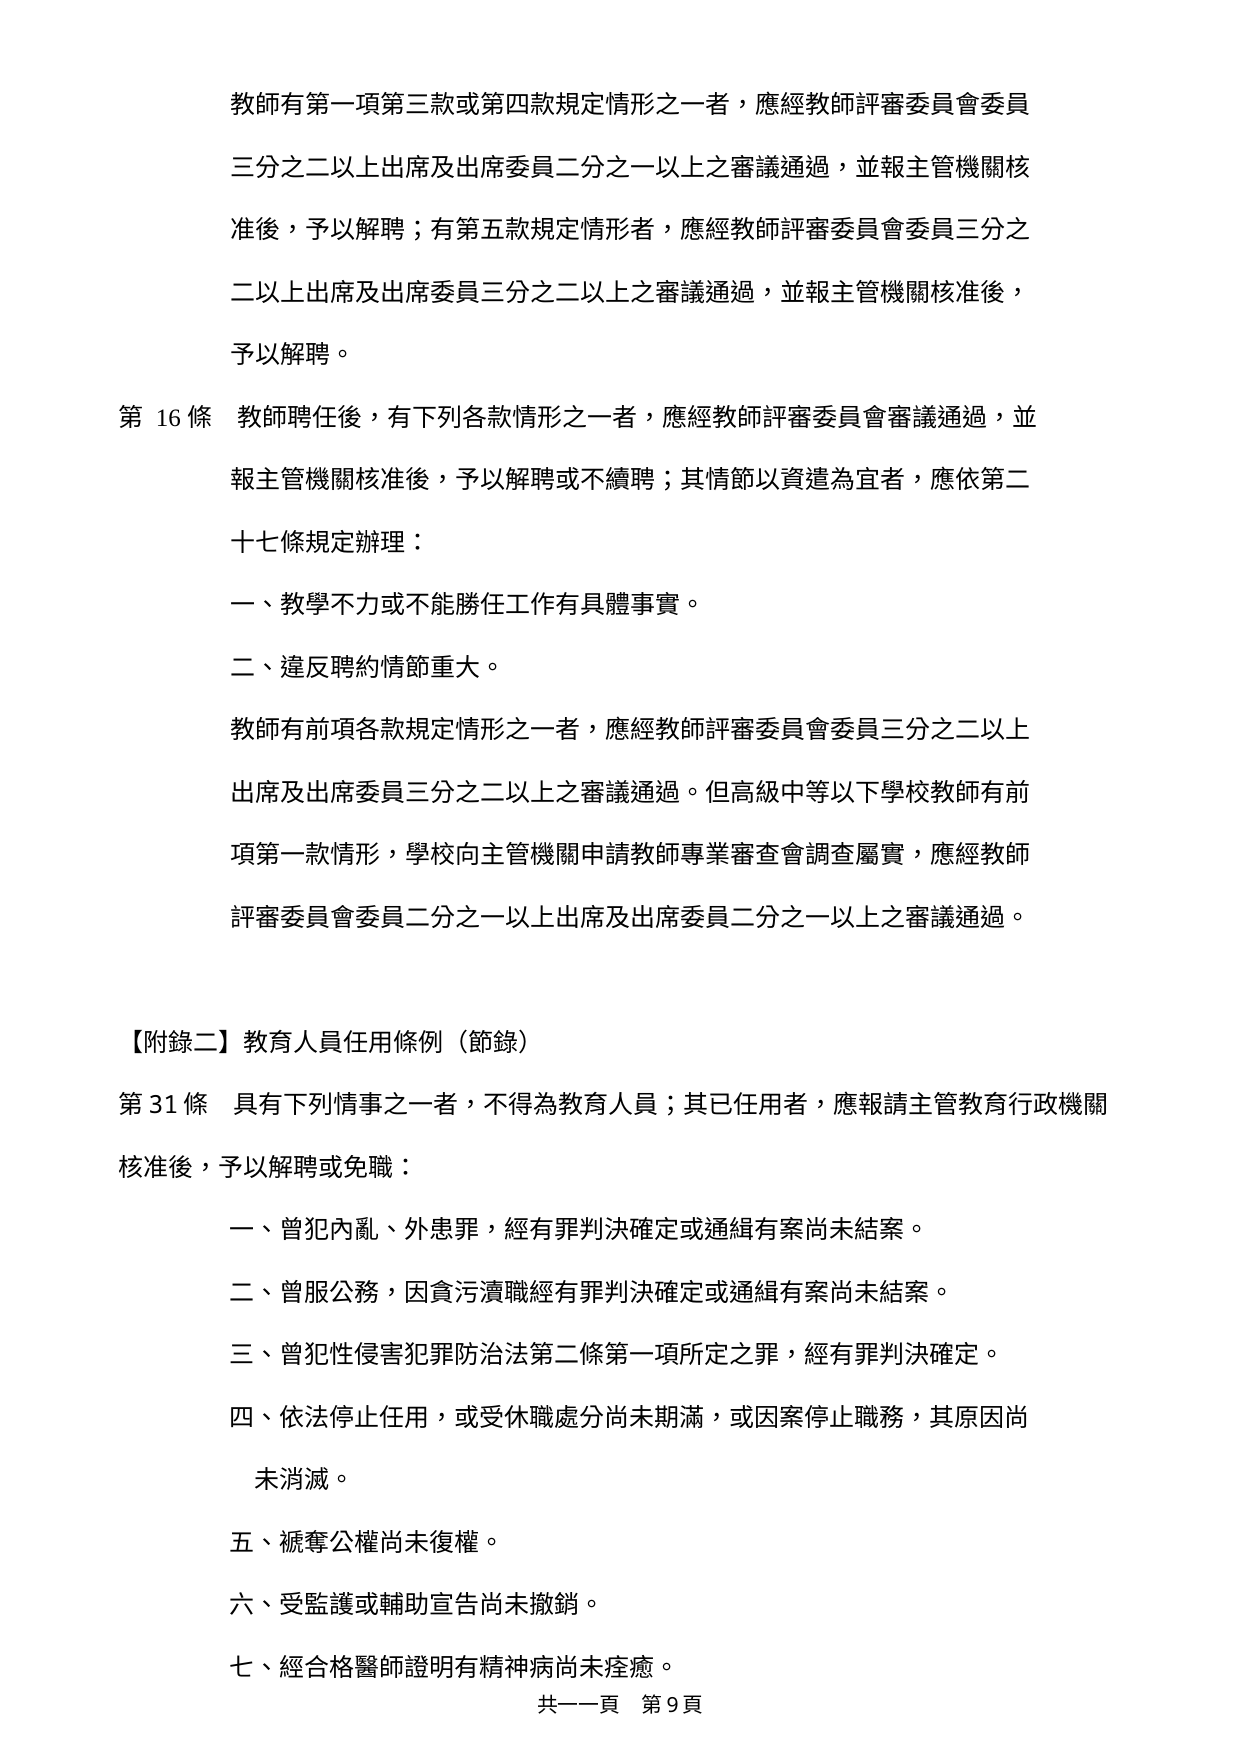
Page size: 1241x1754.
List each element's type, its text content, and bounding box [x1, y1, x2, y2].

text 教師有第一項第三款或第四款規定情形之一者，應經教師評審委員會委員 [118, 61, 1122, 124]
text 二以上出席及出席委員三分之二以上之審議通過，並報主管機關核准後， [118, 249, 1122, 311]
text 二、曾服公務，因貪污瀆職經有罪判決確定或通緝有案尚未結案。 [118, 1249, 1122, 1311]
text 四、依法停止任用，或受休職處分尚未期滿，或因案停止職務，其原因尚 [118, 1374, 1122, 1436]
text 十七條規定辦理： [118, 499, 1122, 561]
text 三、曾犯性侵害犯罪防治法第二條第一項所定之罪，經有罪判決確定。 [118, 1311, 1122, 1374]
text 未消滅。 [118, 1436, 1122, 1499]
text 予以解聘。 [118, 311, 1122, 374]
text 評審委員會委員二分之一以上出席及出席委員二分之一以上之審議通過。 [118, 874, 1122, 936]
text 項第一款情形，學校向主管機關申請教師專業審查會調查屬實，應經教師 [118, 811, 1122, 874]
text 二、違反聘約情節重大。 [118, 624, 1122, 686]
text 第31條 具有下列情事之一者，不得為教育人員；其已任用者，應報請主管教育行政機關核准後，予以解聘或免職： [118, 1061, 1122, 1186]
text 五、褫奪公權尚未復權。 [118, 1499, 1122, 1561]
text 教師有前項各款規定情形之一者，應經教師評審委員會委員三分之二以上 [118, 686, 1122, 749]
text 三分之二以上出席及出席委員二分之一以上之審議通過，並報主管機關核 [118, 124, 1122, 186]
text 一、曾犯內亂、外患罪，經有罪判決確定或通緝有案尚未結案。 [118, 1186, 1122, 1249]
text 准後，予以解聘；有第五款規定情形者，應經教師評審委員會委員三分之 [118, 186, 1122, 249]
text 一、教學不力或不能勝任工作有具體事實。 [118, 561, 1122, 624]
text 【附錄二】教育人員任用條例（節錄） [118, 999, 1122, 1061]
text 第 16 條 教師聘任後，有下列各款情形之一者，應經教師評審委員會審議通過，並 [118, 374, 1122, 436]
text 七、經合格醫師證明有精神病尚未痊癒。 [118, 1624, 1122, 1686]
text 報主管機關核准後，予以解聘或不續聘；其情節以資遣為宜者，應依第二 [118, 436, 1122, 499]
text 六、受監護或輔助宣告尚未撤銷。 [118, 1561, 1122, 1624]
text 出席及出席委員三分之二以上之審議通過。但高級中等以下學校教師有前 [118, 749, 1122, 811]
